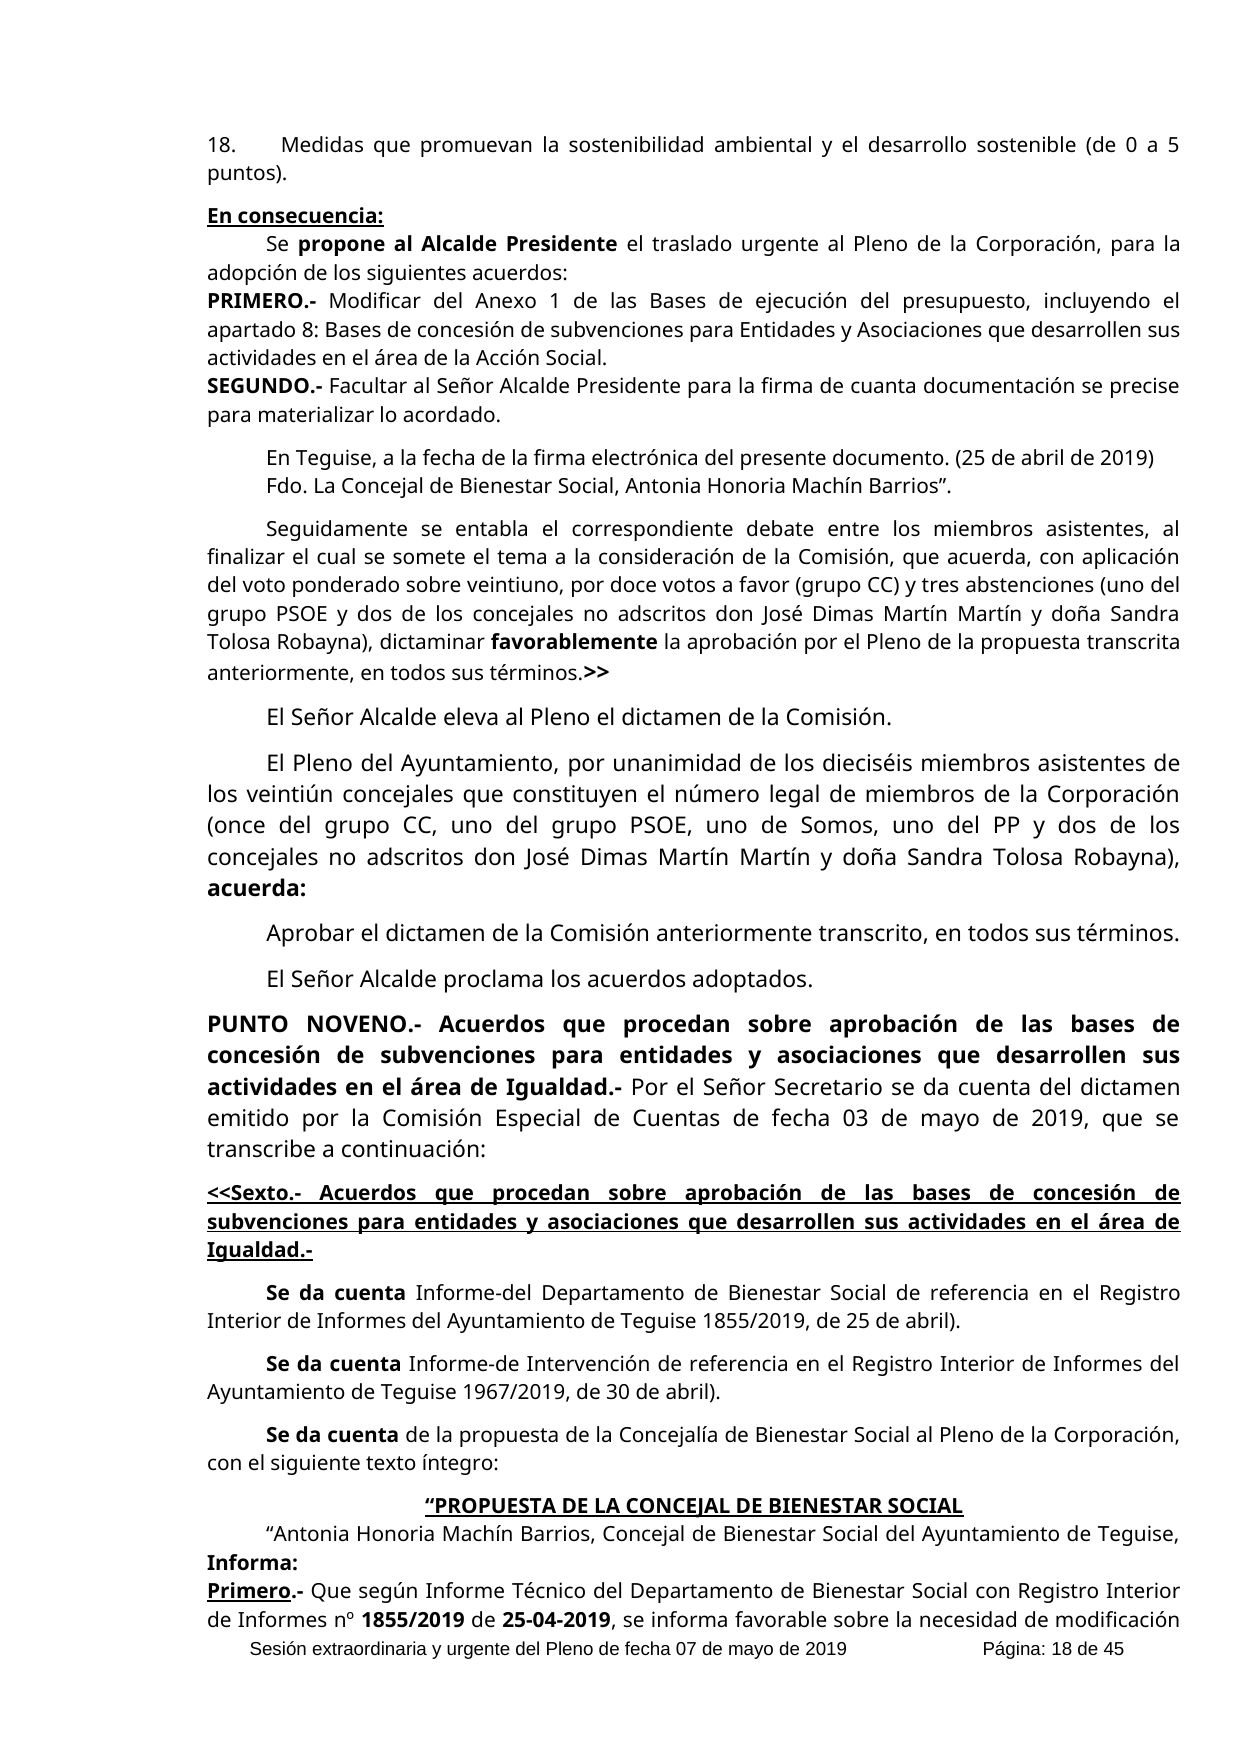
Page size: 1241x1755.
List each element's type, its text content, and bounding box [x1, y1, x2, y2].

text <<Sexto.- Acuerdos que procedan sobre aprobación de las bases de concesión de [207, 1178, 1181, 1202]
text “Antonia Honoria Machín Barrios, Concejal de Bienestar Social del Ayuntamiento de Teguise, Informa: [207, 1519, 1181, 1576]
text Seguidamente se entabla el correspondiente debate entre los miembros asistentes, al finalizar el cual se somete el tema a la consideración de la Comisión, que acuerda, con aplicación del voto ponderado sobre veintiuno, por doce votos a favor (grupo CC) y tres abstenciones (uno del grupo PSOE y dos de los concejales no adscritos don José Dimas Martín Martín y doña Sandra Tolosa Robayna), dictaminar favorablemente la aprobación por el Pleno de la propuesta transcrita anteriormente, en todos sus términos.>> [207, 514, 1181, 687]
text El Señor Alcalde eleva al Pleno el dictamen de la Comisión. [207, 701, 1181, 732]
text PUNTO NOVENO.- Acuerdos que procedan sobre aprobación de las bases de concesión de subvenciones para entidades y asociaciones que desarrollen sus actividades en el área de Igualdad.- Por el Señor Secretario se da cuenta del dictamen emitido por la Comisión Especial de Cuentas de fecha 03 de mayo de 2019, que se transcribe a continuación: [207, 1008, 1181, 1164]
text Fdo. La Concejal de Bienestar Social, Antonia Honoria Machín Barrios”. [207, 471, 1181, 499]
text Se da cuenta Informe-del Departamento de Bienestar Social de referencia en el Registro Interior de Informes del Ayuntamiento de Teguise 1855/2019, de 25 de abril). [207, 1278, 1181, 1335]
text Se da cuenta de la propuesta de la Concejalía de Bienestar Social al Pleno de la Corporación, con el siguiente texto íntegro: [207, 1420, 1181, 1477]
text En consecuencia: [207, 201, 1181, 229]
text Se da cuenta Informe-de Intervención de referencia en el Registro Interior de Informes del Ayuntamiento de Teguise 1967/2019, de 30 de abril). [207, 1349, 1181, 1406]
text El Señor Alcalde proclama los acuerdos adoptados. [207, 962, 1181, 994]
text El Pleno del Ayuntamiento, por unanimidad de los dieciséis miembros asistentes de los veintiún concejales que constituyen el número legal de miembros de la Corporación (once del grupo CC, uno del grupo PSOE, uno de Somos, uno del PP y dos de los concejales no adscritos don José Dimas Martín Martín y doña Sandra Tolosa Robayna), acuerda: [207, 747, 1181, 903]
text SEGUNDO.- Facultar al Señor Alcalde Presidente para la firma de cuanta documentación se precise para materializar lo acordado. [207, 372, 1181, 428]
text PRIMERO.- Modificar del Anexo 1 de las Bases de ejecución del presupuesto, incluyendo el apartado 8: Bases de concesión de subvenciones para Entidades y Asociaciones que desarrollen sus actividades en el área de la Acción Social. [207, 286, 1181, 372]
text “PROPUESTA DE LA CONCEJAL DE BIENESTAR SOCIAL [207, 1491, 1181, 1519]
text Se propone al Alcalde Presidente el traslado urgente al Pleno de la Corporación, para la adopción de los siguientes acuerdos: [207, 229, 1181, 286]
text Aprobar el dictamen de la Comisión anteriormente transcrito, en todos sus términos. [207, 917, 1181, 948]
text Primero.- Que según Informe Técnico del Departamento de Bienestar Social con Registro Interior de Informes nº 1855/2019 de 25-04-2019, se informa favorable sobre la necesidad de modificación [207, 1576, 1181, 1633]
text En Teguise, a la fecha de la firma electrónica del presente documento. (25 de abril de 2019) [207, 443, 1181, 471]
text Igualdad.- [207, 1232, 1181, 1264]
text subvenciones para entidades y asociaciones que desarrollen sus actividades en el área de [207, 1204, 1181, 1231]
list Medidas que promuevan la sostenibilidad ambiental y el desarrollo sostenible (de 0 a 5 puntos). [207, 130, 1181, 187]
